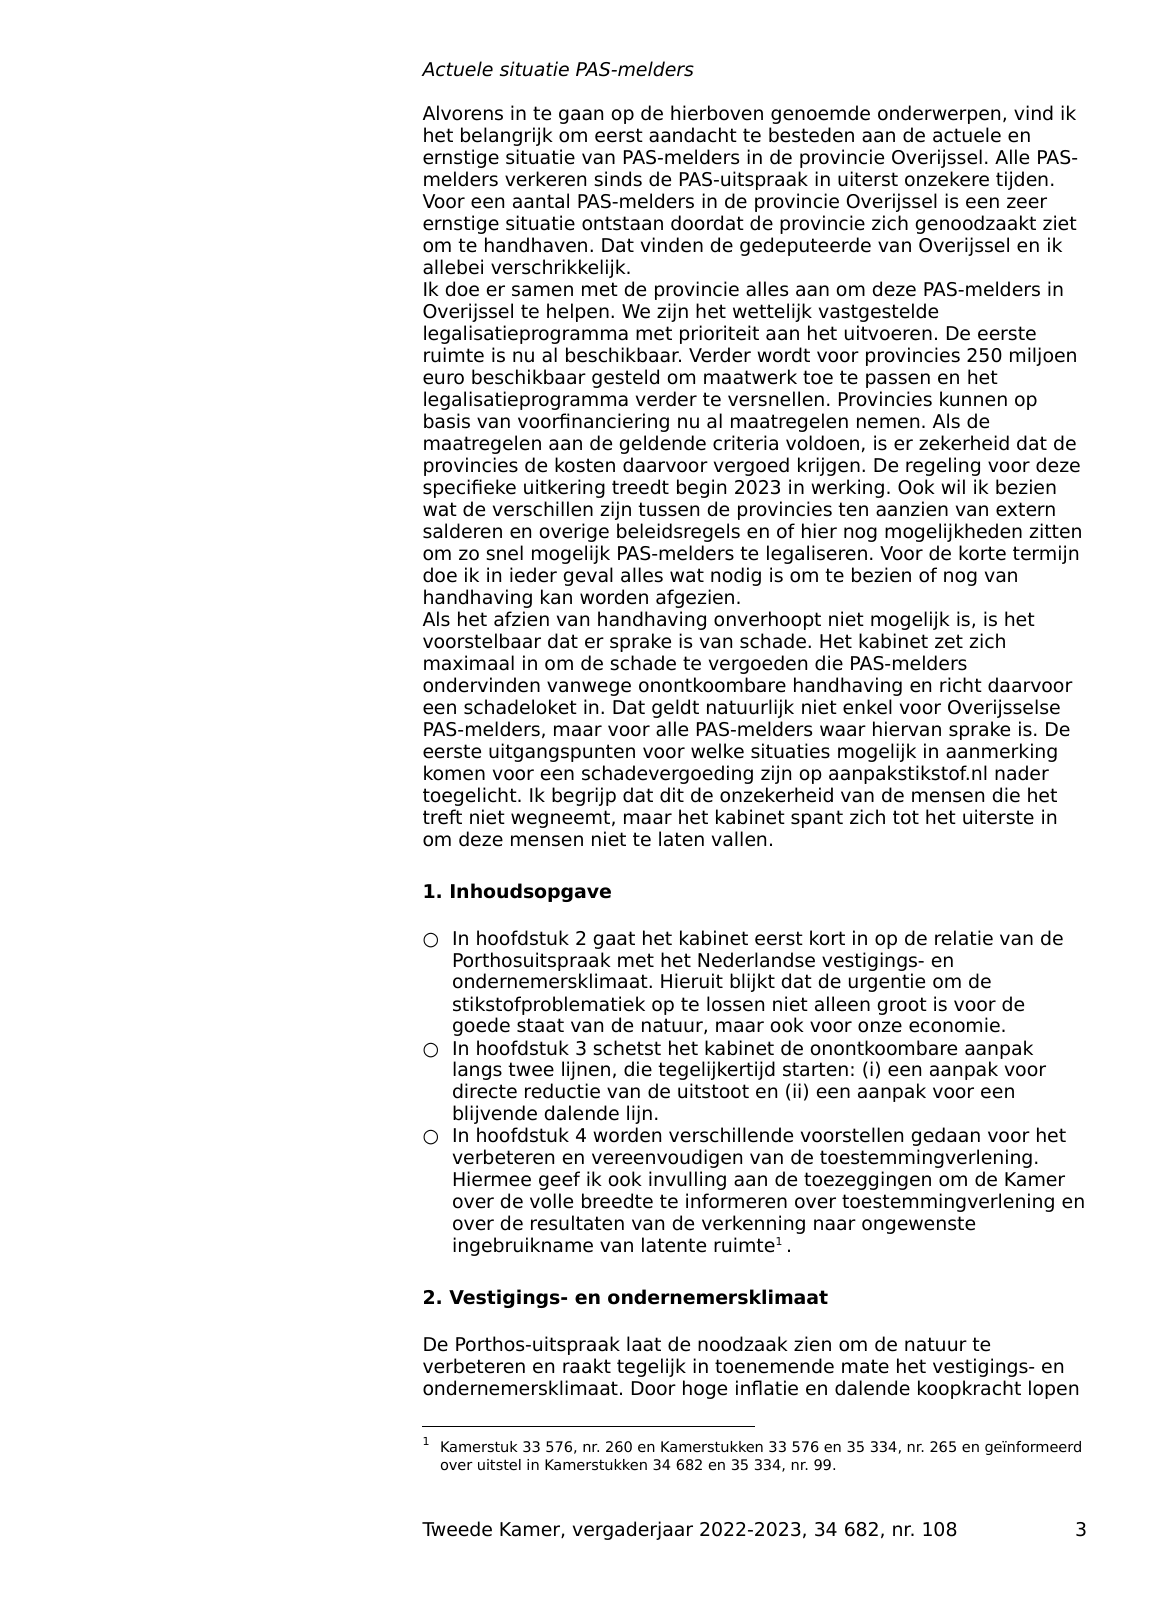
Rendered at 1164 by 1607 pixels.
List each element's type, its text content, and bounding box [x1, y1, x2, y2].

text De Porthos-uitspraak laat de noodzaak zien om de natuur te verbeteren en raakt tegelijk in toenemende mate het vestigings- en ondernemersklimaat. Door hoge inflatie en dalende koopkracht lopen [422, 1334, 1087, 1400]
subtitle 1. Inhoudsopgave [422, 881, 1087, 902]
text Kamerstuk 33 576, nr. 260 en Kamerstukken 33 576 en 35 334, nr. 265 en geïnformeerd over uitstel in Kamerstukken 34 682 en 35 334, nr. 99. [422, 1435, 1087, 1474]
text Alvorens in te gaan op de hierboven genoemde onderwerpen, vind ik het belangrijk om eerst aandacht te besteden aan de actuele en ernstige situatie van PAS-melders in de provincie Overijssel. Alle PAS-melders verkeren sinds de PAS-uitspraak in uiterst onzekere tijden. Voor een aantal PAS-melders in de provincie Overijssel is een zeer ernstige situatie ontstaan doordat de provincie zich genoodzaakt ziet om te handhaven. Dat vinden de gedeputeerde van Overijssel en ik allebei verschrikkelijk. [422, 103, 1087, 279]
subtitle Actuele situatie PAS-melders [422, 59, 1087, 81]
text Als het afzien van handhaving onverhoopt niet mogelijk is, is het voorstelbaar dat er sprake is van schade. Het kabinet zet zich maximaal in om de schade te vergoeden die PAS-melders ondervinden vanwege onontkoombare handhaving en richt daarvoor een schadeloket in. Dat geldt natuurlijk niet enkel voor Overijsselse PAS-melders, maar voor alle PAS-melders waar hiervan sprake is. De eerste uitgangspunten voor welke situaties mogelijk in aanmerking komen voor een schadevergoeding zijn op aanpakstikstof.nl nader toegelicht. Ik begrijp dat dit de onzekerheid van de mensen die het treft niet wegneemt, maar het kabinet spant zich tot het uiterste in om deze mensen niet te laten vallen. [422, 609, 1087, 851]
text ○ In hoofdstuk 3 schetst het kabinet de onontkoombare aanpak langs twee lijnen, die tegelijkertijd starten: (i) een aanpak voor directe reductie van de uitstoot en (ii) een aanpak voor een blijvende dalende lijn. [422, 1037, 1087, 1125]
text ○ In hoofdstuk 2 gaat het kabinet eerst kort in op de relatie van de Porthosuitspraak met het Nederlandse vestigings- en ondernemersklimaat. Hieruit blijkt dat de urgentie om de stikstofproblematiek op te lossen niet alleen groot is voor de goede staat van de natuur, maar ook voor onze economie. [422, 927, 1087, 1037]
text Ik doe er samen met de provincie alles aan om deze PAS-melders in Overijssel te helpen. We zijn het wettelijk vastgestelde legalisatieprogramma met prioriteit aan het uitvoeren. De eerste ruimte is nu al beschikbaar. Verder wordt voor provincies 250 miljoen euro beschikbaar gesteld om maatwerk toe te passen en het legalisatieprogramma verder te versnellen. Provincies kunnen op basis van voorfinanciering nu al maatregelen nemen. Als de maatregelen aan de geldende criteria voldoen, is er zekerheid dat de provincies de kosten daarvoor vergoed krijgen. De regeling voor deze specifieke uitkering treedt begin 2023 in werking. Ook wil ik bezien wat de verschillen zijn tussen de provincies ten aanzien van extern salderen en overige beleidsregels en of hier nog mogelijkheden zitten om zo snel mogelijk PAS-melders te legaliseren. Voor de korte termijn doe ik in ieder geval alles wat nodig is om te bezien of nog van handhaving kan worden afgezien. [422, 279, 1087, 609]
subtitle 2. Vestigings- en ondernemersklimaat [422, 1287, 1087, 1309]
text ○ In hoofdstuk 4 worden verschillende voorstellen gedaan voor het verbeteren en vereenvoudigen van de toestemmingverlening. Hiermee geef ik ook invulling aan de toezeggingen om de Kamer over de volle breedte te informeren over toestemmingverlening en over de resultaten van de verkenning naar ongewenste ingebruikname van latente ruimte. [422, 1125, 1087, 1257]
